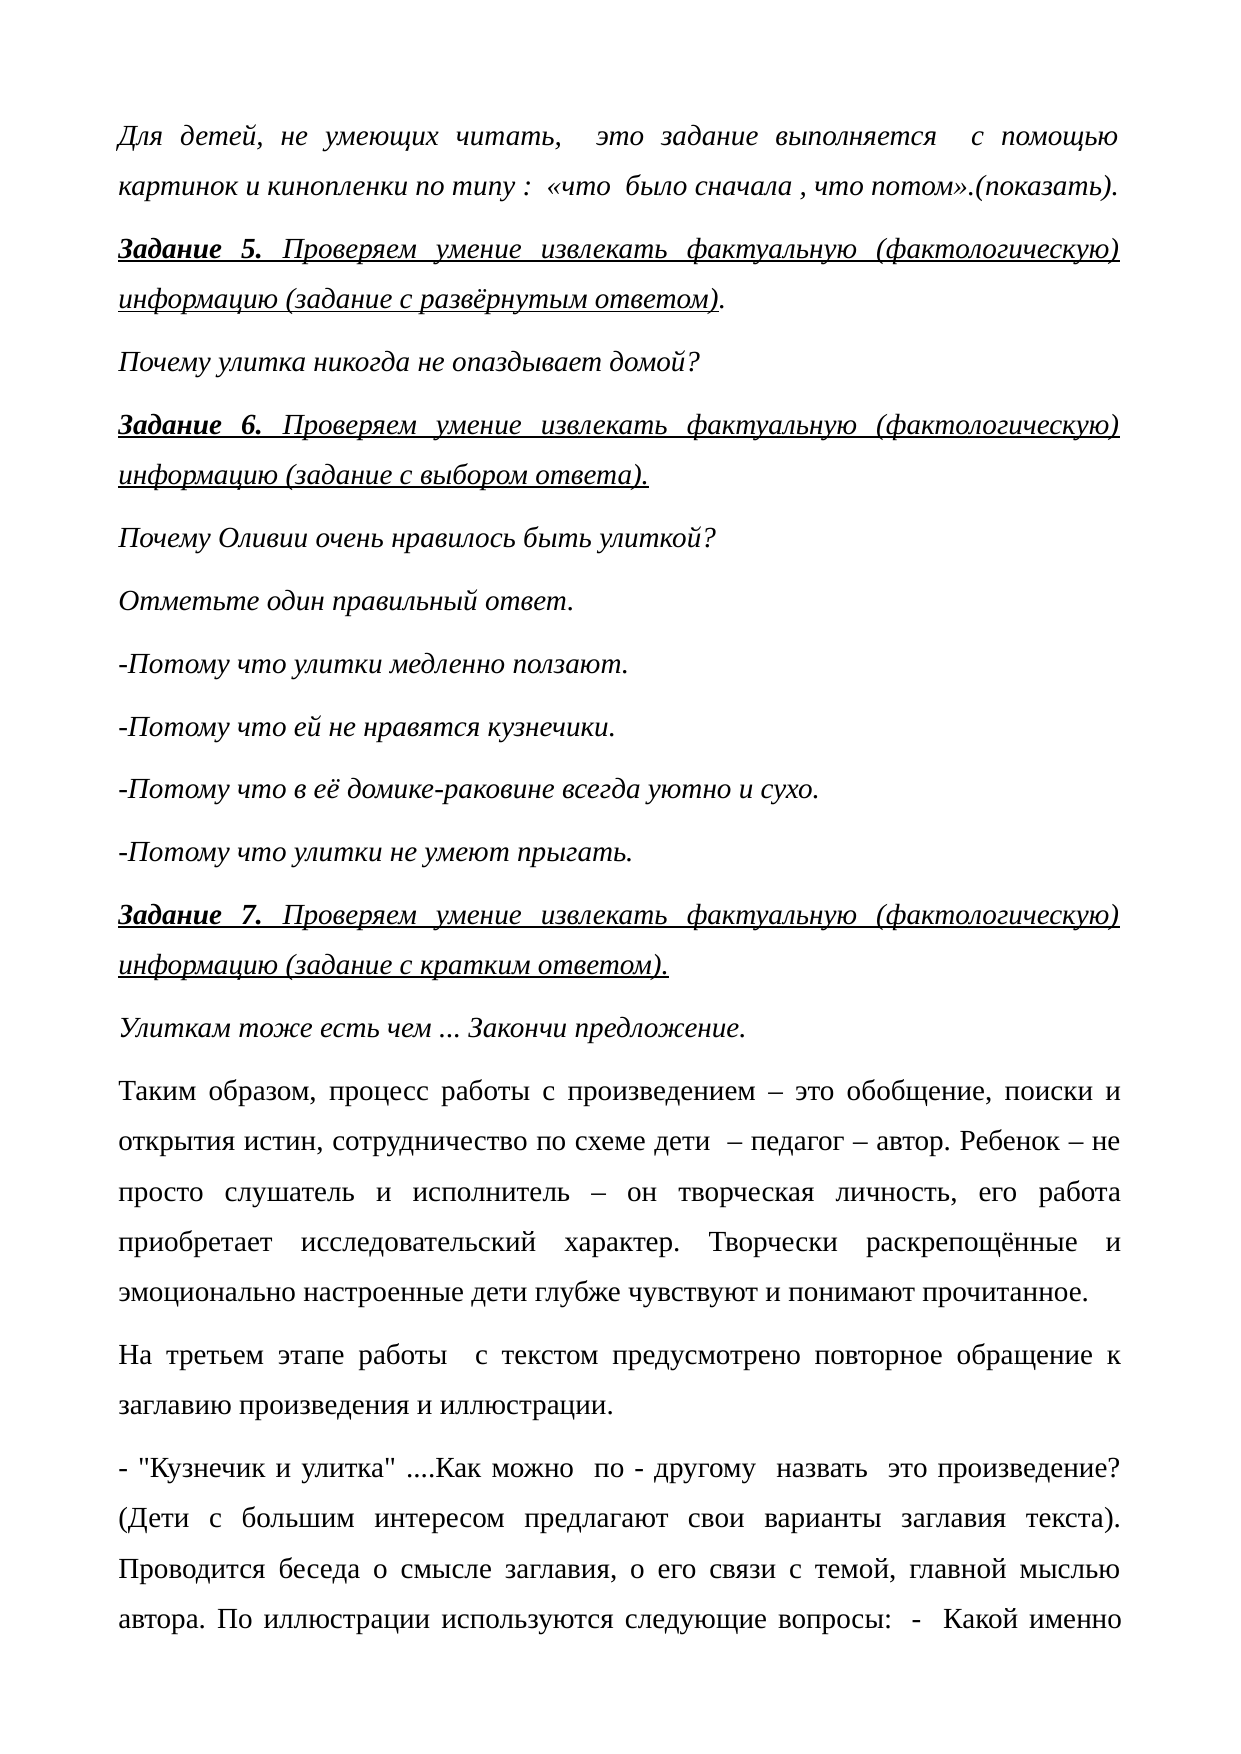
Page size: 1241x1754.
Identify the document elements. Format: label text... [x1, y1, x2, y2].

text Задание 5. Проверяем умение извлекать фактуальную (фактологическую) информацию (задание с развёрнутым ответом). [118, 231, 1122, 315]
text Почему Оливии очень нравилось быть улиткой? [118, 520, 1122, 554]
text Таким образом, процесс работы с произведением – это обобщение, поиски и открытия истин, сотрудничество по схеме дети – педагог – автор. Ребенок – не просто слушатель и исполнитель – он творческая личность, его работа приобретает исследовательский характер. Творчески раскрепощённые и эмоционально настроенные дети глубже чувствуют и понимают прочитанное. [118, 1073, 1122, 1308]
text -Потому что улитки не умеют прыгать. [118, 834, 1122, 868]
text - "Кузнечик и улитка" ....Как можно по - другому назвать это произведение? (Дети с большим интересом предлагают свои варианты заглавия текста). Проводится беседа о смысле заглавия, о его связи с темой, главной мыслью автора. По иллюстрации используются следующие вопросы: - Какой именно [118, 1450, 1122, 1635]
text -Потому что в её домике-раковине всегда уютно и сухо. [118, 772, 1122, 805]
text Улиткам тоже есть чем ... Закончи предложение. [118, 1010, 1122, 1044]
text Для детей, не умеющих читать, это задание выполняется с помощью картинок и кинопленки по типу : «что было сначала , что потом».(показать). [118, 118, 1122, 202]
text Отметьте один правильный ответ. [118, 583, 1122, 617]
text Задание 6. Проверяем умение извлекать фактуальную (фактологическую) информацию (задание с выбором ответа). [118, 407, 1122, 491]
text Задание 7. Проверяем умение извлекать фактуальную (фактологическую) информацию (задание с кратким ответом). [118, 897, 1122, 981]
text -Потому что ей не нравятся кузнечики. [118, 709, 1122, 742]
text На третьем этапе работы с текстом предусмотрено повторное обращение к заглавию произведения и иллюстрации. [118, 1337, 1122, 1421]
text -Потому что улитки медленно ползают. [118, 646, 1122, 679]
text Почему улитка никогда не опаздывает домой? [118, 344, 1122, 378]
